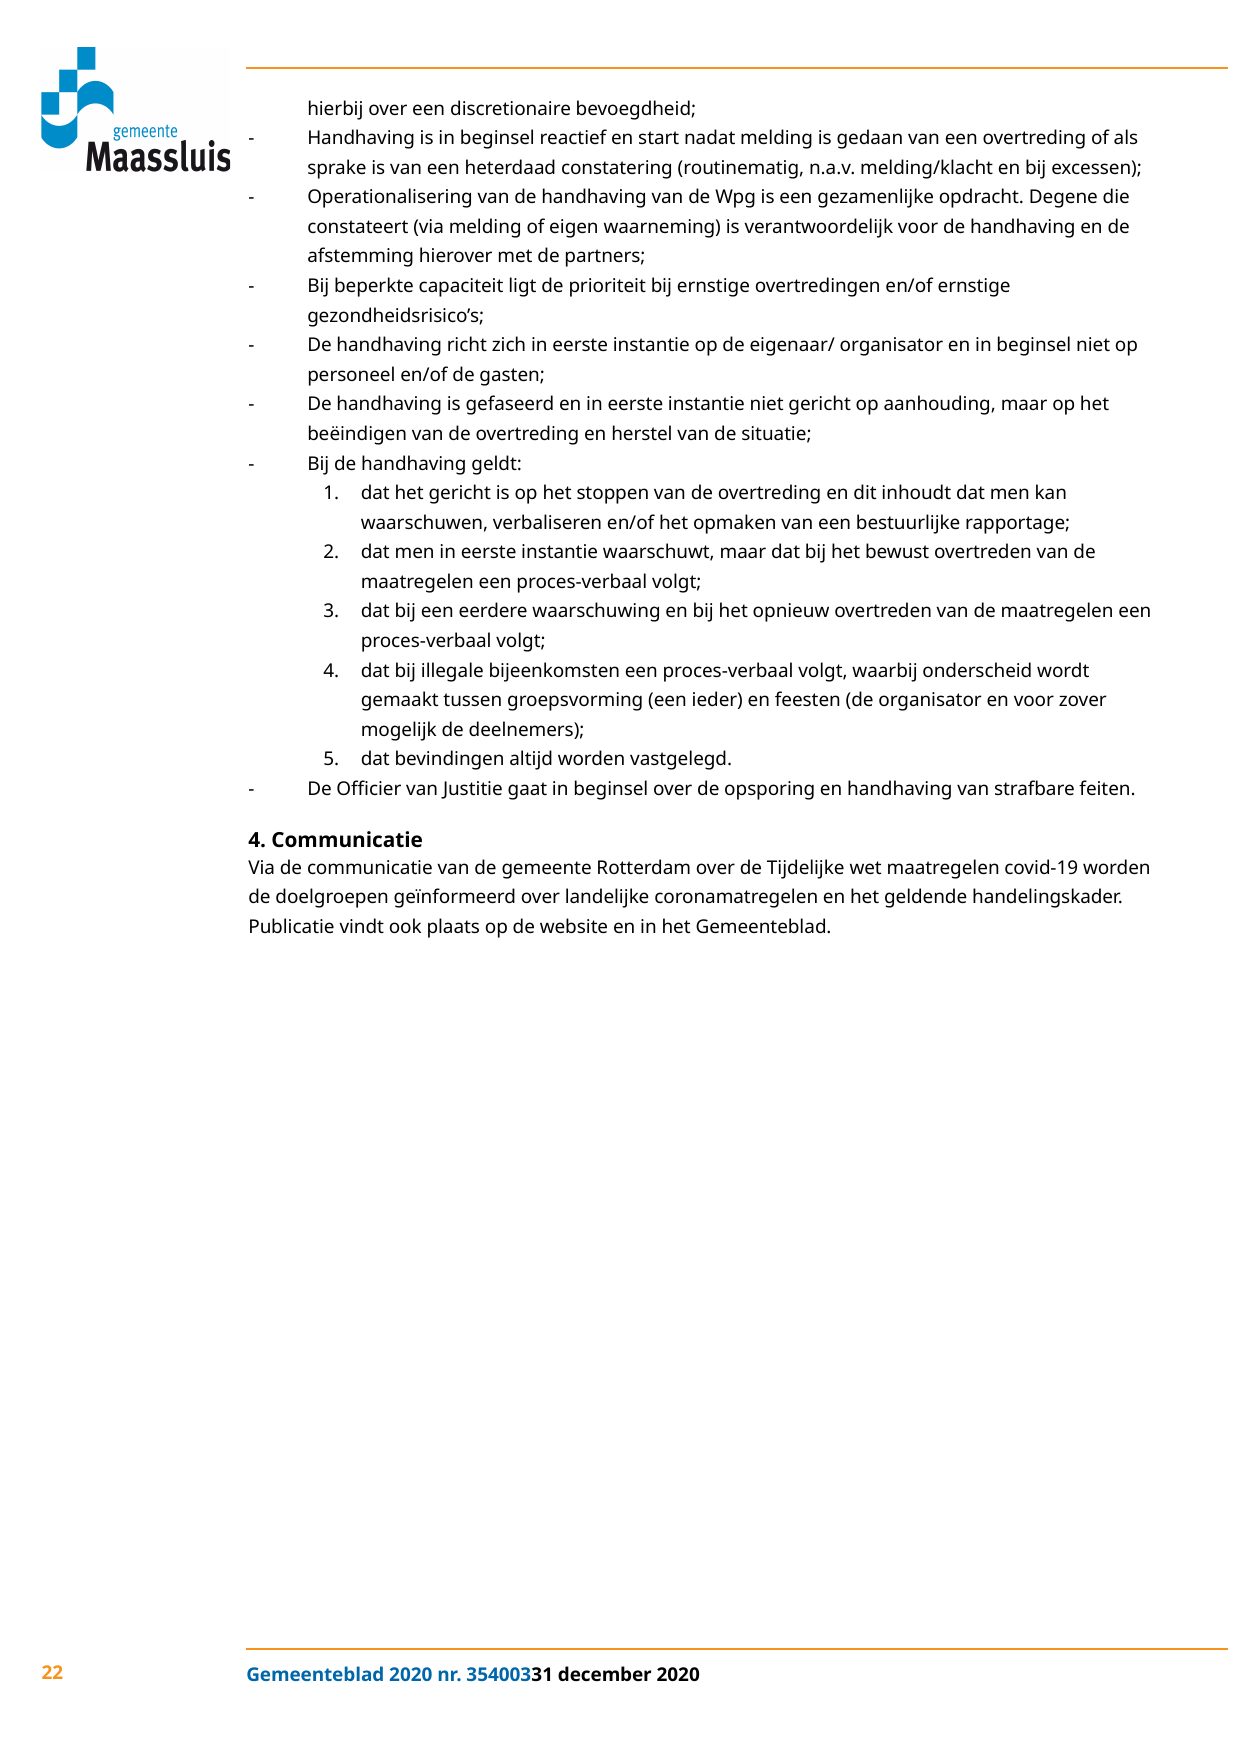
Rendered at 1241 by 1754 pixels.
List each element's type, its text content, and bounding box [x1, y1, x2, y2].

list dat bij een eerdere waarschuwing en bij het opnieuw overtreden van de maatregelen een proces-verbaal volgt; [323, 598, 1152, 653]
list dat men in eerste instantie waarschuwt, maar dat bij het bewust overtreden van de maatregelen een proces-verbaal volgt; [323, 538, 1152, 594]
picture [41, 47, 231, 172]
text Via de communicatie van de gemeente Rotterdam over de Tijdelijke wet maatregelen covid-19 worden de doelgroepen geïnformeerd over landelijke coronamatregelen en het geldende handelingskader. Publicatie vindt ook plaats op de website en in het Gemeenteblad. [248, 854, 1152, 939]
list Bij beperkte capaciteit ligt de prioriteit bij ernstige overtredingen en/of ernstige gezondheidsrisico’s; [248, 272, 1152, 328]
list dat bij illegale bijeenkomsten een proces-verbaal volgt, waarbij onderscheid wordt gemaakt tussen groepsvorming (een ieder) en feesten (de organisator en voor zover mogelijk de deelnemers); [323, 657, 1152, 742]
list Handhaving is in beginsel reactief en start nadat melding is gedaan van een overtreding of als sprake is van een heterdaad constatering (routinematig, n.a.v. melding/klacht en bij excessen); [248, 124, 1152, 180]
list Bij de handhaving geldt: [248, 450, 1152, 476]
list dat het gericht is op het stoppen van de overtreding en dit inhoudt dat men kan waarschuwen, verbaliseren en/of het opmaken van een bestuurlijke rapportage; [323, 479, 1152, 535]
picture [41, 47, 77, 92]
list De handhaving richt zich in eerste instantie op de eigenaar/ organisator en in beginsel niet op personeel en/of de gasten; [248, 331, 1152, 387]
list dat bevindingen altijd worden vastgelegd. [323, 746, 1152, 771]
list hierbij over een discretionaire bevoegdheid; [248, 95, 1152, 121]
list De handhaving is gefaseerd en in eerste instantie niet gericht op aanhouding, maar op het beëindigen van de overtreding en herstel van de situatie; [248, 391, 1152, 446]
list De Officier van Justitie gaat in beginsel over de opsporing en handhaving van strafbare feiten. [248, 775, 1152, 801]
list Operationalisering van de handhaving van de Wpg is een gezamenlijke opdracht. Degene die constateert (via melding of eigen waarneming) is verantwoordelijk voor de handhaving en de afstemming hierover met de partners; [248, 183, 1152, 268]
text 4. Communicatie [248, 826, 1152, 854]
